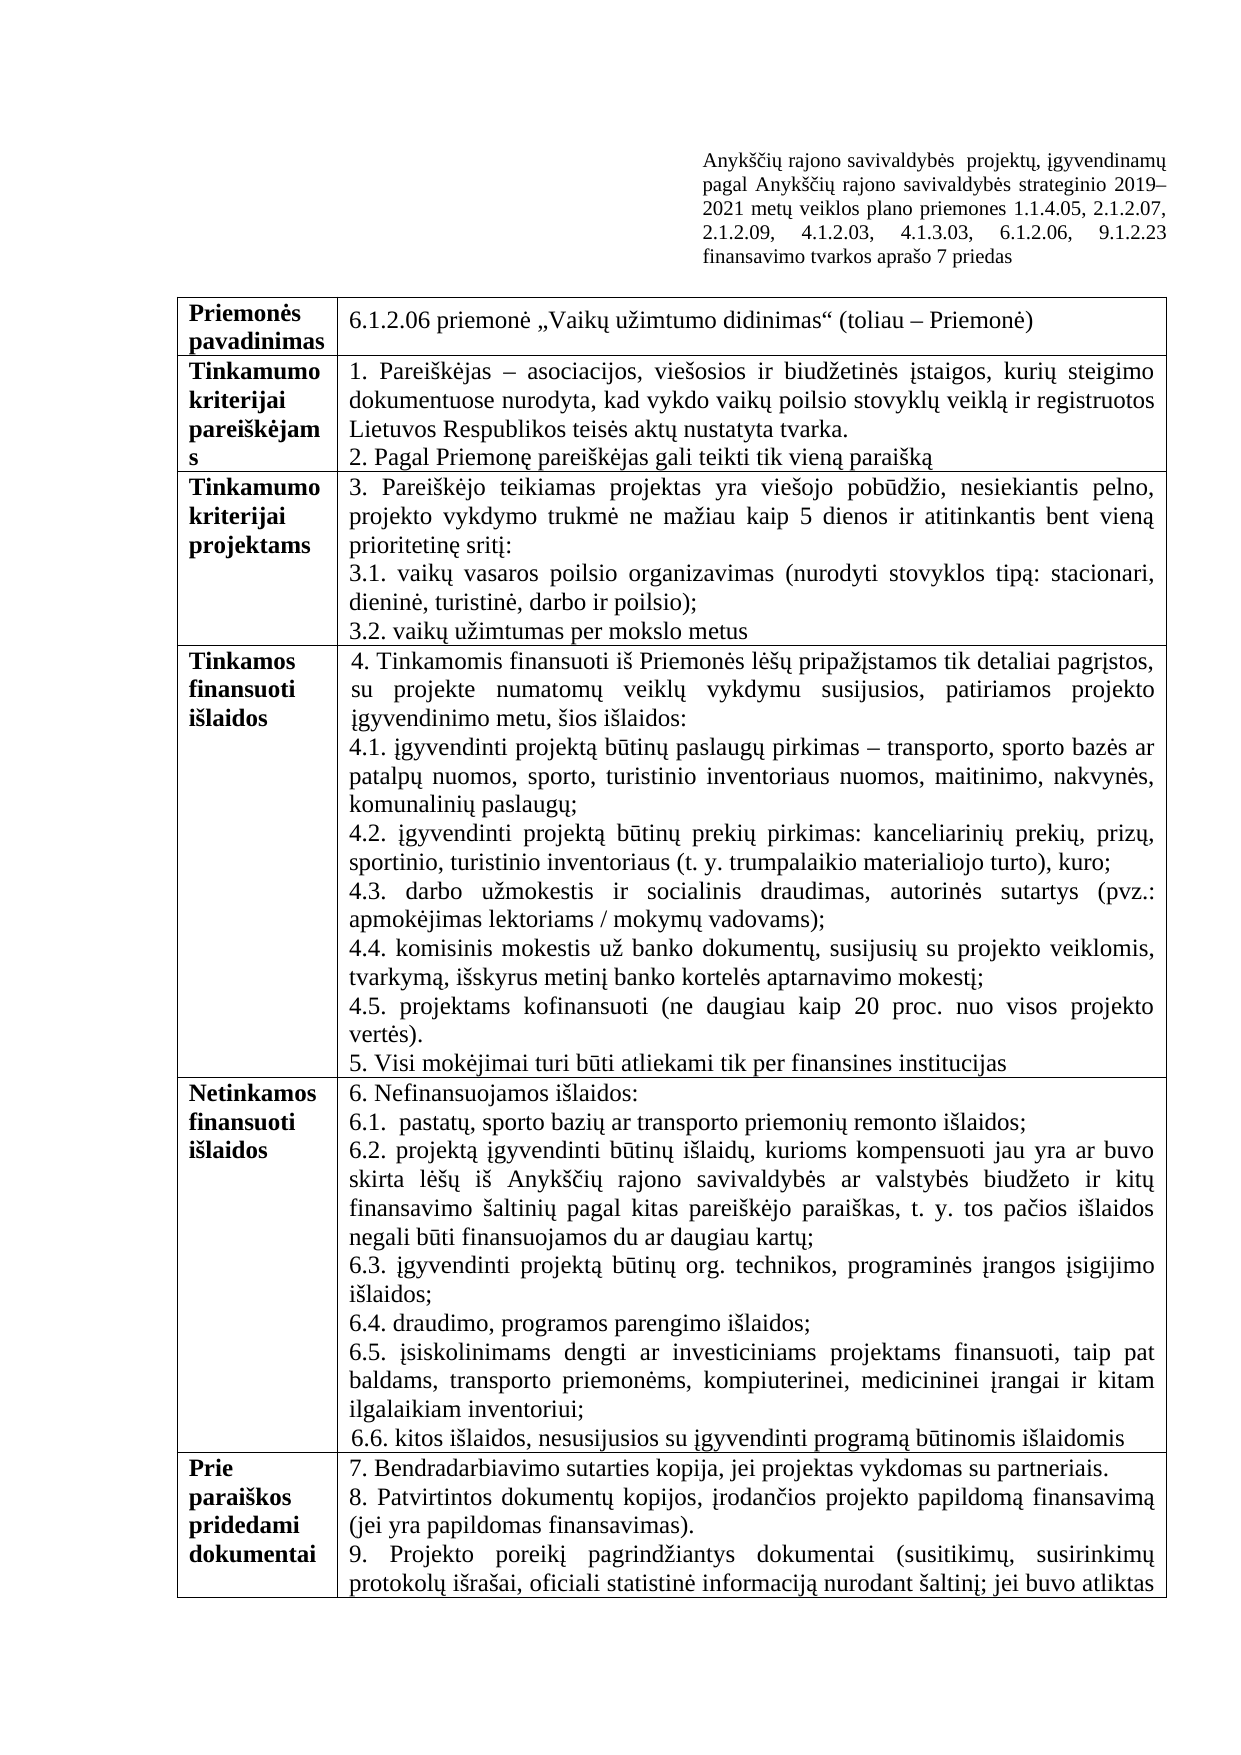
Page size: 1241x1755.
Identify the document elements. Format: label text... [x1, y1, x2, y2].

table_cell 7. Bendradarbiavimo sutarties kopija, jei projektas vykdomas su partneriais. 8. Patvirtintos dokumentų kopijos, įrodančios projekto papildomą finansavimą (jei yra papildomas finansavimas). 9. Projekto poreikį pagrindžiantys dokumentai (susitikimų, susirinkimų protokolų išrašai, oficiali statistinė informaciją nurodant šaltinį; jei buvo atliktas [338, 1453, 1166, 1597]
table_cell Netinkamos finansuoti išlaidos [178, 1078, 337, 1452]
table_cell 6. Nefinansuojamos išlaidos: 6.1. pastatų, sporto bazių ar transporto priemonių remonto išlaidos; 6.2. projektą įgyvendinti būtinų išlaidų, kurioms kompensuoti jau yra ar buvo skirta lėšų iš Anykščių rajono savivaldybės ar valstybės biudžeto ir kitų finansavimo šaltinių pagal kitas pareiškėjo paraiškas, t. y. tos pačios išlaidos negali būti finansuojamos du ar daugiau kartų; 6.3. įgyvendinti projektą būtinų org. technikos, programinės įrangos įsigijimo išlaidos; 6.4. draudimo, programos parengimo išlaidos; 6.5. įsiskolinimams dengti ar investiciniams projektams finansuoti, taip pat baldams, transporto priemonėms, kompiuterinei, medicininei įrangai ir kitam ilgalaikiam inventoriui; 6.6. kitos išlaidos, nesusijusios su įgyvendinti programą būtinomis išlaidomis [338, 1078, 1166, 1452]
text Anykščių rajono savivaldybės projektų, įgyvendinamų pagal Anykščių rajono savivaldybės strateginio 2019–2021 metų veiklos plano priemones 1.1.4.05, 2.1.2.07, 2.1.2.09, 4.1.2.03, 4.1.3.03, 6.1.2.06, 9.1.2.23 finansavimo tvarkos aprašo 7 priedas [702, 148, 1167, 268]
table_cell 4. Tinkamomis finansuoti iš Priemonės lėšų pripažįstamos tik detaliai pagrįstos, su projekte numatomų veiklų vykdymu susijusios, patiriamos projekto įgyvendinimo metu, šios išlaidos: 4.1. įgyvendinti projektą būtinų paslaugų pirkimas – transporto, sporto bazės ar patalpų nuomos, sporto, turistinio inventoriaus nuomos, maitinimo, nakvynės, komunalinių paslaugų; 4.2. įgyvendinti projektą būtinų prekių pirkimas: kanceliarinių prekių, prizų, sportinio, turistinio inventoriaus (t. y. trumpalaikio materialiojo turto), kuro; 4.3. darbo užmokestis ir socialinis draudimas, autorinės sutartys (pvz.: apmokėjimas lektoriams / mokymų vadovams); 4.4. komisinis mokestis už banko dokumentų, susijusių su projekto veiklomis, tvarkymą, išskyrus metinį banko kortelės aptarnavimo mokestį; 4.5. projektams kofinansuoti (ne daugiau kaip 20 proc. nuo visos projekto vertės). 5. Visi mokėjimai turi būti atliekami tik per finansines institucijas [338, 646, 1166, 1077]
table_cell Prie paraiškos pridedami dokumentai [178, 1453, 337, 1597]
table_cell Tinkamos finansuoti išlaidos [178, 646, 337, 1077]
table_header Priemonės pavadinimas [178, 298, 337, 355]
table_cell 1. Pareiškėjas – asociacijos, viešosios ir biudžetinės įstaigos, kurių steigimo dokumentuose nurodyta, kad vykdo vaikų poilsio stovyklų veiklą ir registruotos Lietuvos Respublikos teisės aktų nustatyta tvarka. 2. Pagal Priemonę pareiškėjas gali teikti tik vieną paraišką [338, 356, 1166, 471]
table_cell Tinkamumo kriterijai projektams [178, 472, 337, 645]
table_cell Tinkamumo kriterijai pareiškėjams [178, 356, 337, 471]
table_header 6.1.2.06 priemonė „Vaikų užimtumo didinimas“ (toliau – Priemonė) [338, 298, 1166, 355]
table_cell 3. Pareiškėjo teikiamas projektas yra viešojo pobūdžio, nesiekiantis pelno, projekto vykdymo trukmė ne mažiau kaip 5 dienos ir atitinkantis bent vieną prioritetinę sritį: 3.1. vaikų vasaros poilsio organizavimas (nurodyti stovyklos tipą: stacionari, dieninė, turistinė, darbo ir poilsio); 3.2. vaikų užimtumas per mokslo metus [338, 472, 1166, 645]
